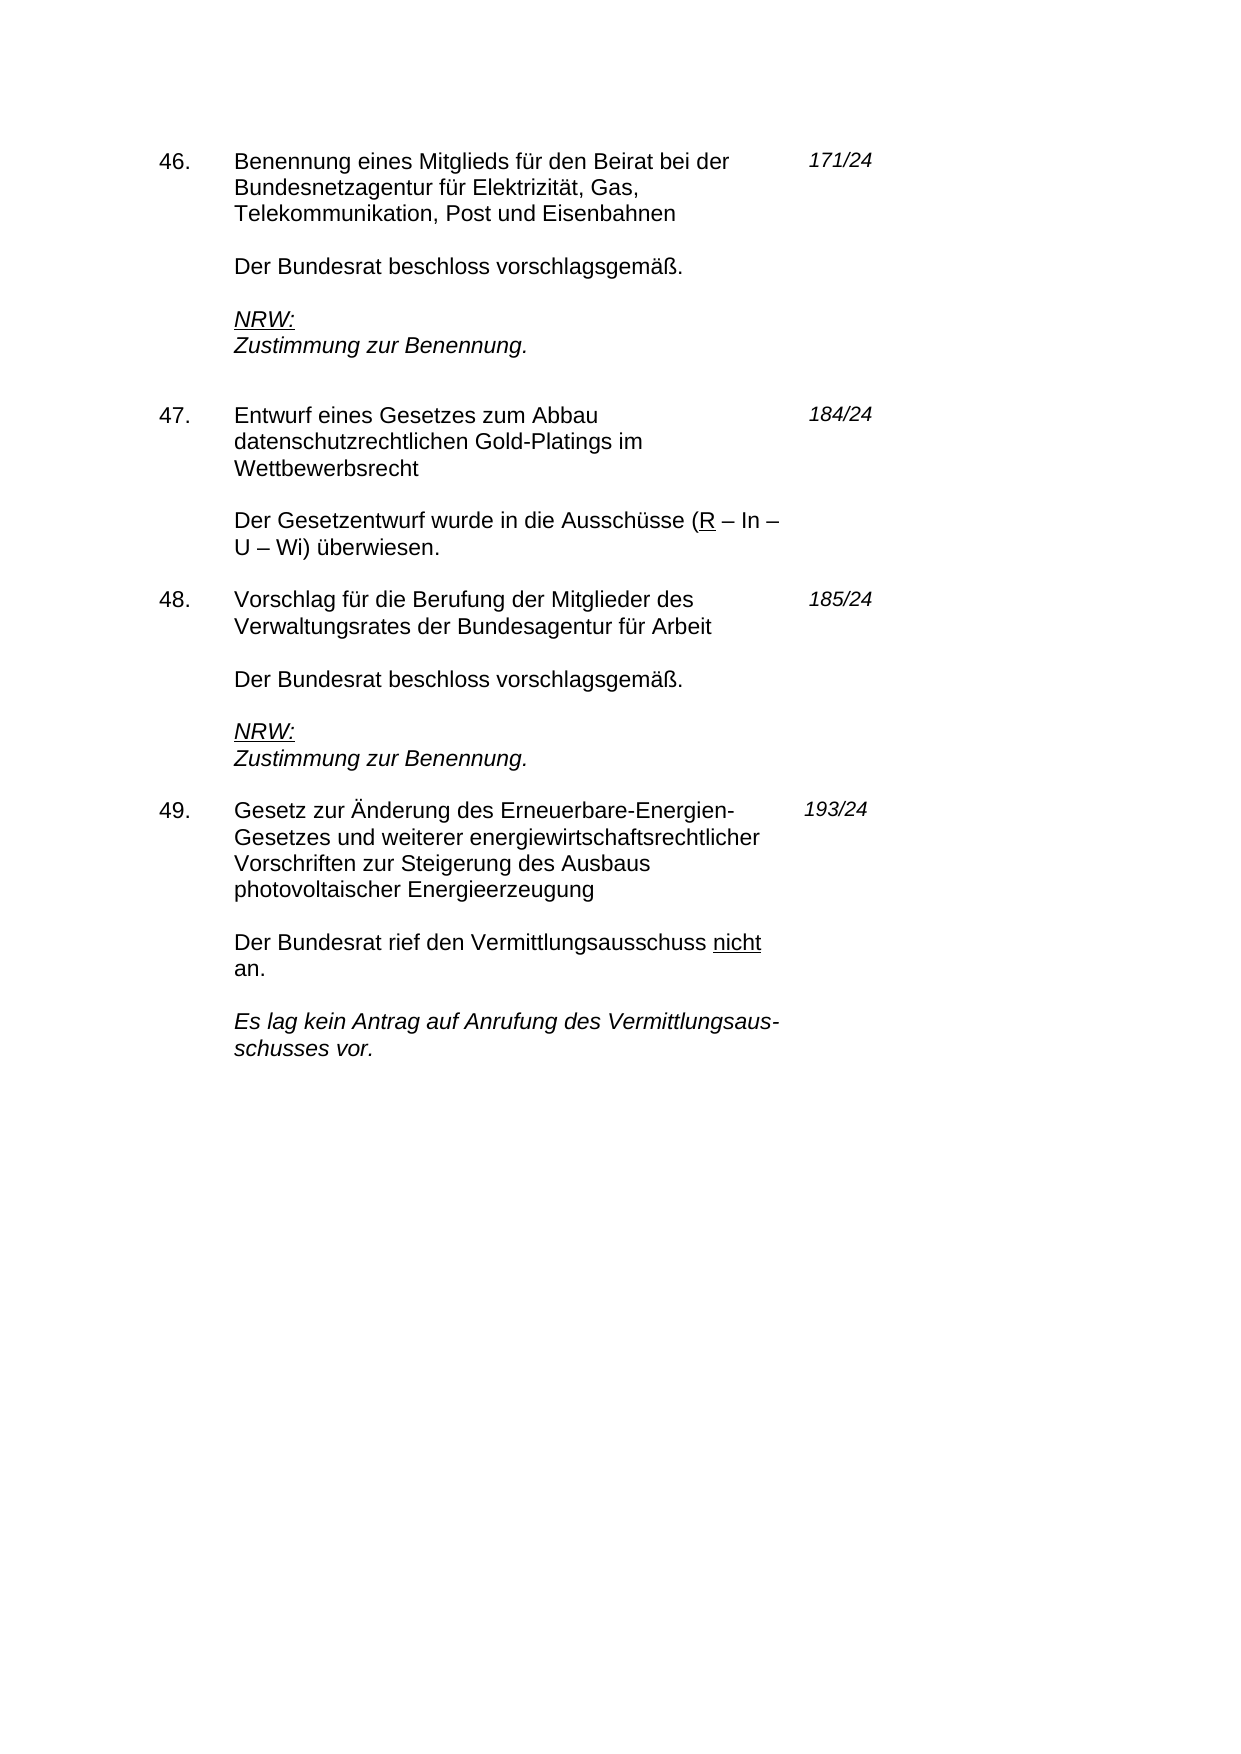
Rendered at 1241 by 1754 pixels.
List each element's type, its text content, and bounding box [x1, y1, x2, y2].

table_cell 184/24 [798, 402, 945, 586]
table_cell Vorschlag für die Berufung der Mitglieder des Verwaltungsrates der Bundesagentur für Arbeit Der Bundesrat beschloss vorschlagsgemäß. NRW: Zustimmung zur Benennung. [223, 586, 797, 797]
table_cell 47. [148, 402, 223, 586]
table_cell 48. [148, 586, 223, 797]
table_cell 193/24 [793, 797, 945, 1104]
table_cell Benennung eines Mitglieds für den Beirat bei der Bundesnetzagentur für Elektrizität, Gas, Telekommunikation, Post und Eisenbahnen Der Bundesrat beschloss vorschlagsgemäß. NRW: Zustimmung zur Benennung. [223, 148, 797, 402]
table_cell Entwurf eines Gesetzes zum Abbau datenschutzrechtlichen Gold-Platings im Wettbewerbsrecht Der Gesetzentwurf wurde in die Ausschüsse (R – In – U – Wi) überwiesen. [223, 402, 797, 586]
table_cell 49. [148, 797, 223, 1104]
table_cell 171/24 [798, 148, 945, 402]
table_cell Gesetz zur Änderung des Erneuerbare-Energien-Gesetzes und weiterer energiewirtschaftsrechtlicher Vorschriften zur Steigerung des Ausbaus photovoltaischer Energieerzeugung Der Bundesrat rief den Vermittlungsausschuss nicht an. Es lag kein Antrag auf Anrufung des Vermittlungsaus­schusses vor. [223, 797, 793, 1104]
table_cell 185/24 [798, 586, 945, 797]
table_cell 46. [148, 148, 223, 402]
